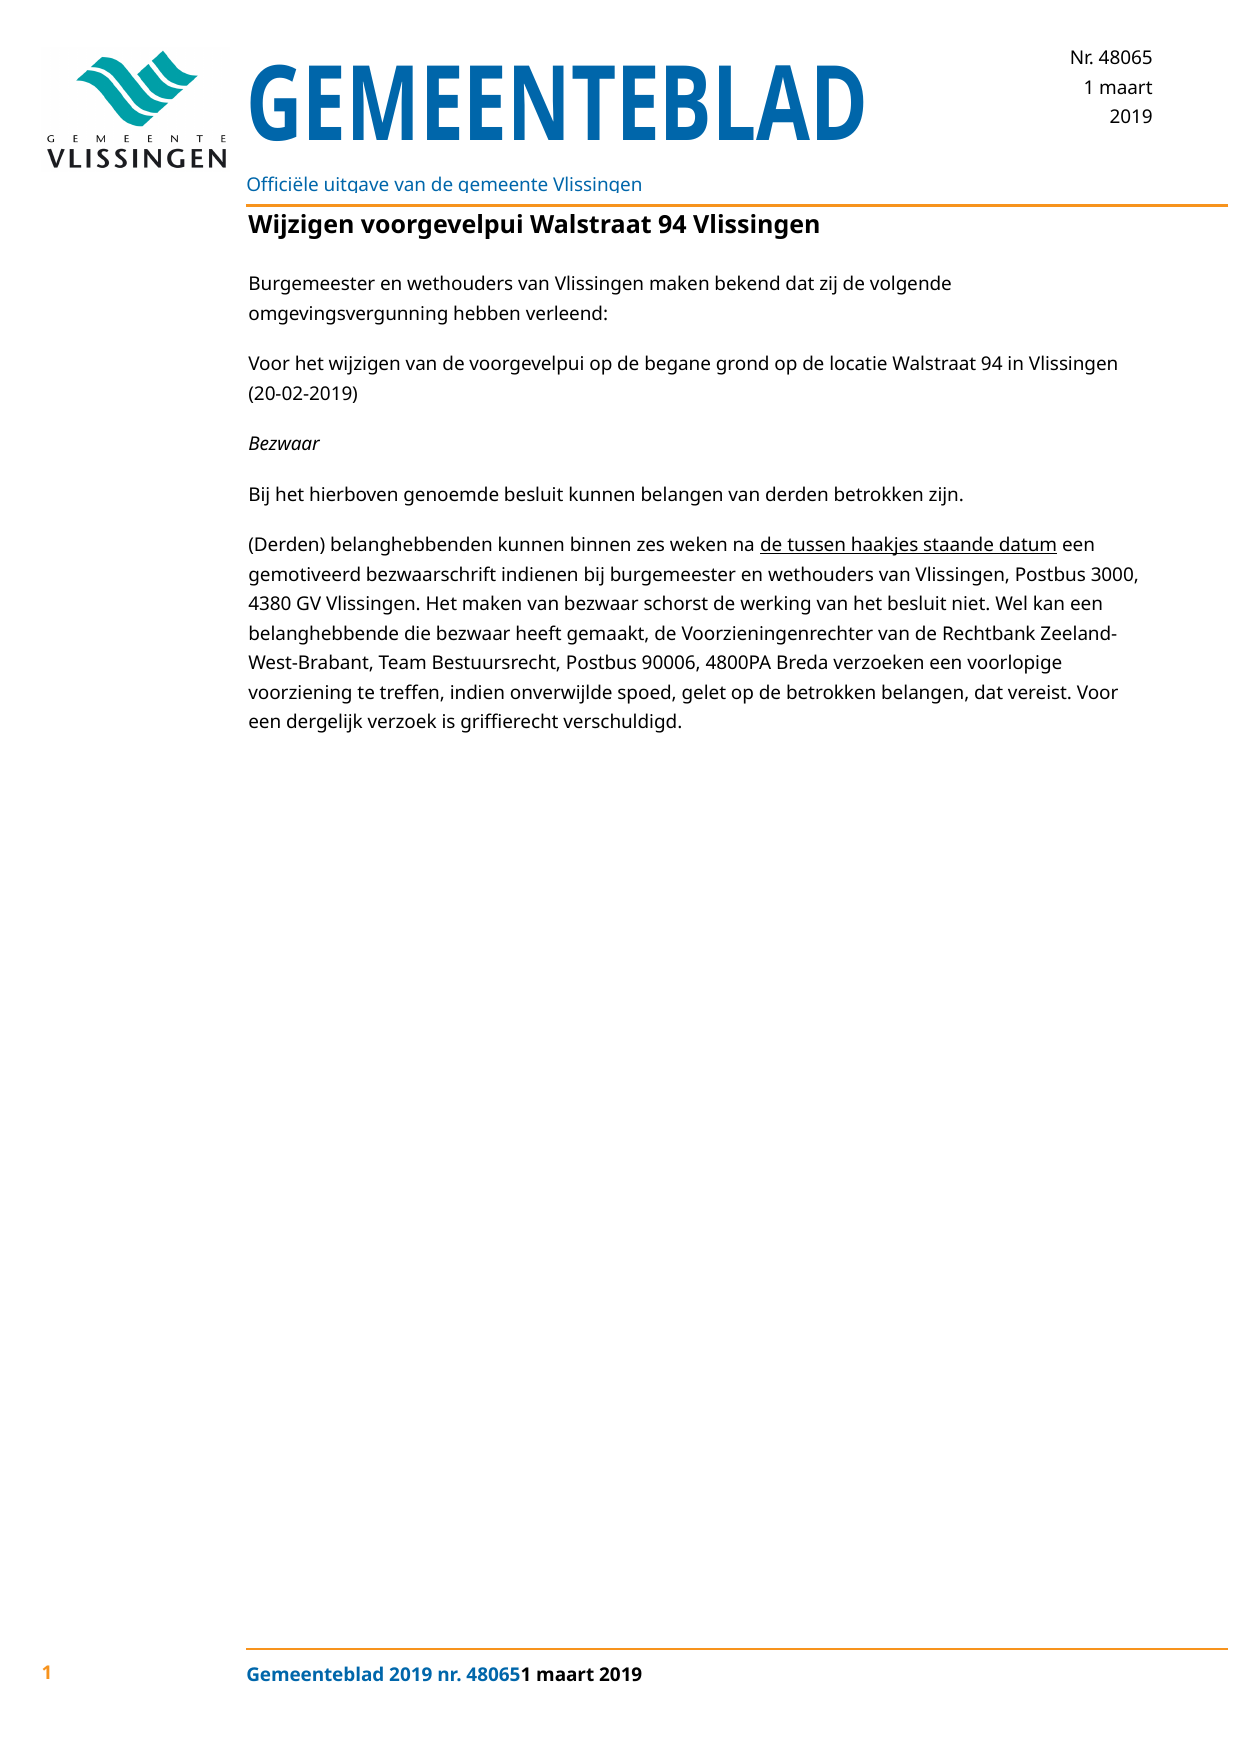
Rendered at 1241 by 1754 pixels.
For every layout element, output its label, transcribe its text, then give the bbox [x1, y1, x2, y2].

text Wijzigen voorgevelpui Walstraat 94 Vlissingen [248, 207, 1152, 241]
text Bij het hierboven genoemde besluit kunnen belangen van derden betrokken zijn. [248, 481, 1152, 506]
text Bezwaar [248, 430, 1152, 456]
text Burgemeester en wethouders van Vlissingen maken bekend dat zij de volgende omgevingsvergunning hebben verleend: [248, 270, 1152, 326]
text Voor het wijzigen van de voorgevelpui op de begane grond op de locatie Walstraat 94 in Vlissingen (20-02-2019) [248, 350, 1152, 406]
picture [41, 47, 231, 172]
text (Derden) belanghebbenden kunnen binnen zes weken na de tussen haakjes staande datum een gemotiveerd bezwaarschrift indienen bij burgemeester en wethouders van Vlissingen, Postbus 3000, 4380 GV Vlissingen. Het maken van bezwaar schorst de werking van het besluit niet. Wel kan een belanghebbende die bezwaar heeft gemaakt, de Voorzieningenrechter van de Rechtbank Zeeland-West-Brabant, Team Bestuursrecht, Postbus 90006, 4800PA Breda verzoeken een voorlopige voorziening te treffen, indien onverwijlde spoed, gelet op de betrokken belangen, dat vereist. Voor een dergelijk verzoek is griffierecht verschuldigd. [248, 531, 1152, 734]
